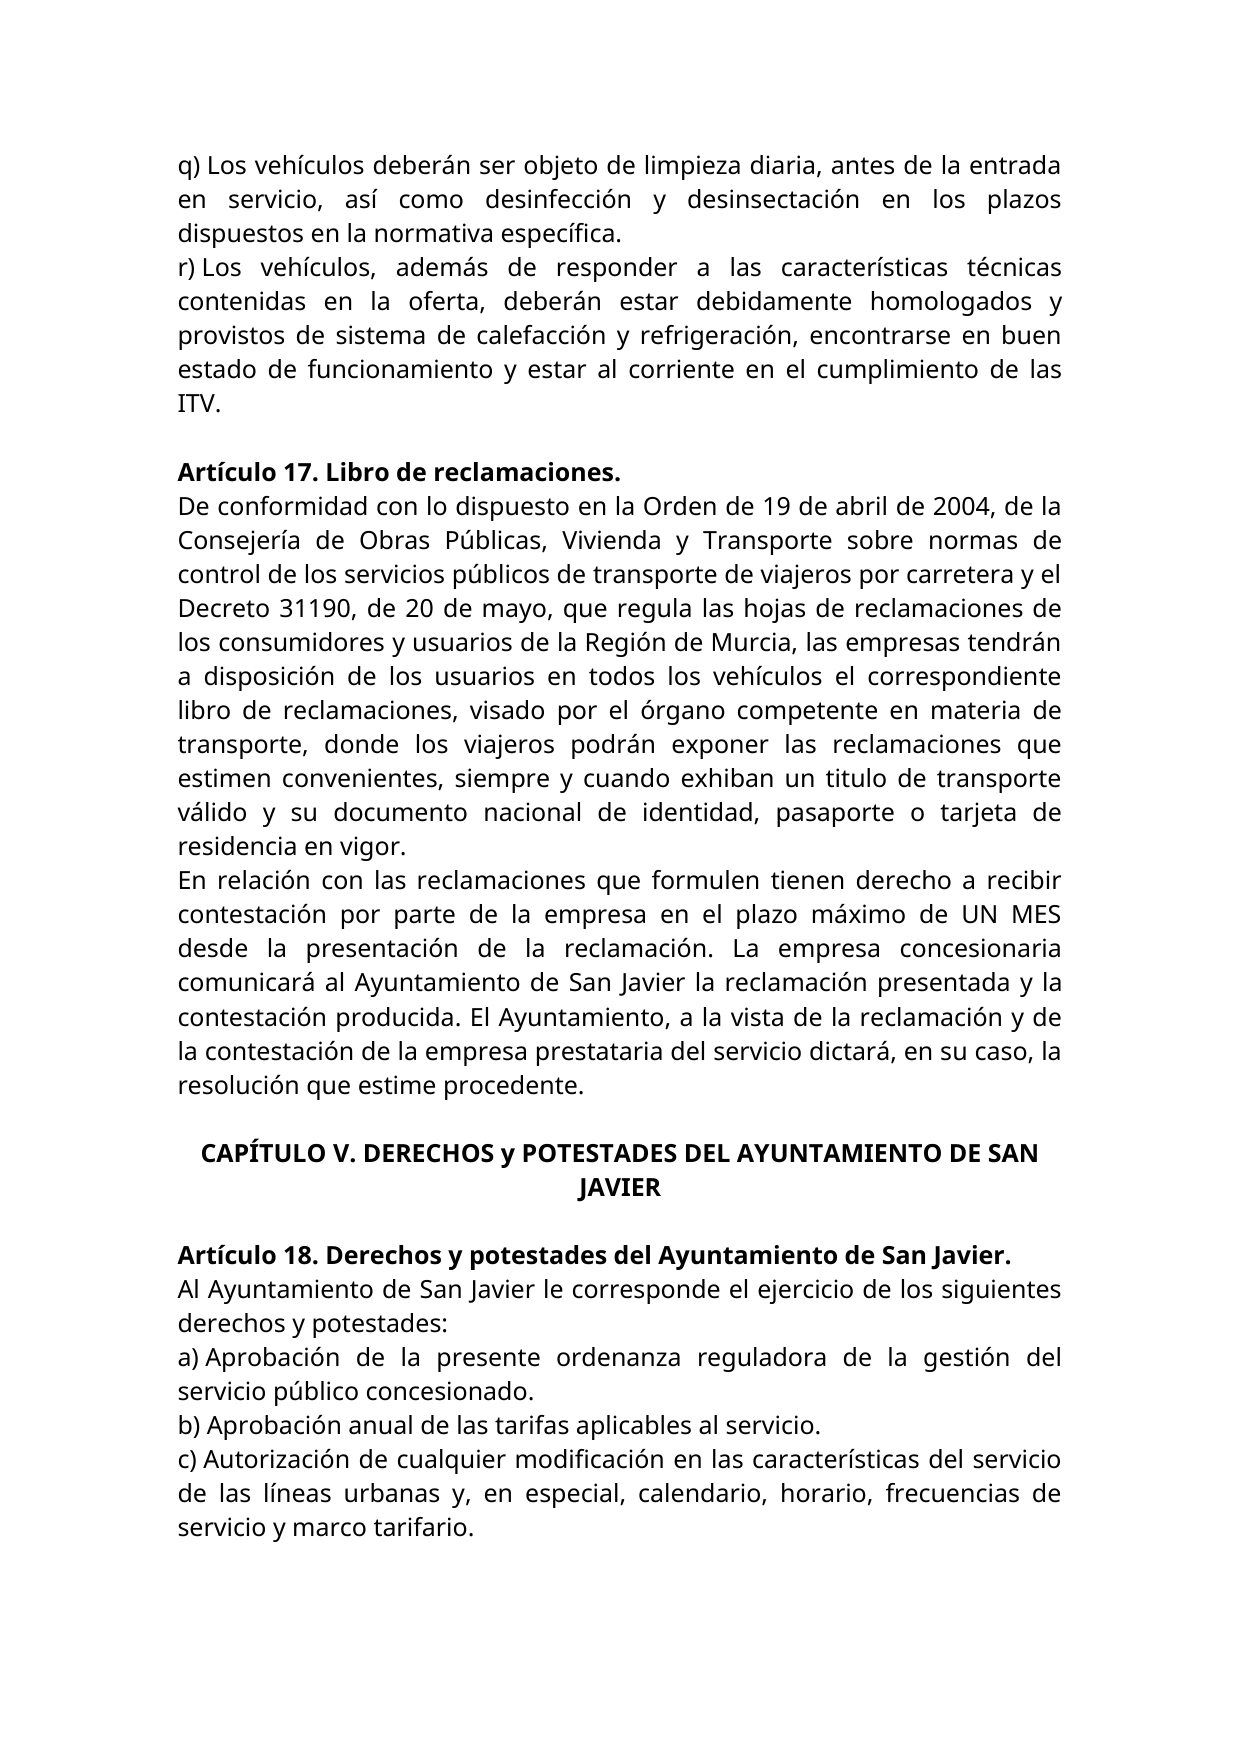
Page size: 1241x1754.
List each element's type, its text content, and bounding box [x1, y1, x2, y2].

text a) Aprobación de la presente ordenanza reguladora de la gestión del servicio público concesionado. [177, 1340, 1063, 1408]
text c) Autorización de cualquier modificación en las características del servicio de las líneas urbanas y, en especial, calendario, horario, frecuencias de servicio y marco tarifario. [177, 1442, 1063, 1544]
text En relación con las reclamaciones que formulen tienen derecho a recibir contestación por parte de la empresa en el plazo máximo de UN MES desde la presentación de la reclamación. La empresa concesionaria comunicará al Ayuntamiento de San Javier la reclamación presentada y la contestación producida. El Ayuntamiento, a la vista de la reclamación y de la contestación de la empresa prestataria del servicio dictará, en su caso, la resolución que estime procedente. [177, 863, 1063, 1101]
text Al Ayuntamiento de San Javier le corresponde el ejercicio de los siguientes derechos y potestades: [177, 1272, 1063, 1340]
text q) Los vehículos deberán ser objeto de limpieza diaria, antes de la entrada en servicio, así como desinfección y desinsectación en los plazos dispuestos en la normativa específica. [177, 148, 1063, 250]
text Artículo 18. Derechos y potestades del Ayuntamiento de San Javier. [177, 1238, 1063, 1272]
text CAPÍTULO V. DERECHOS y POTESTADES DEL AYUNTAMIENTO DE SAN JAVIER [177, 1135, 1063, 1203]
text b) Aprobación anual de las tarifas aplicables al servicio. [177, 1408, 1063, 1442]
text r) Los vehículos, además de responder a las características técnicas contenidas en la oferta, deberán estar debidamente homologados y provistos de sistema de calefacción y refrigeración, encontrarse en buen estado de funcionamiento y estar al corriente en el cumplimiento de las ITV. [177, 250, 1063, 420]
text Artículo 17. Libro de reclamaciones. [177, 454, 1063, 488]
text De conformidad con lo dispuesto en la Orden de 19 de abril de 2004, de la Consejería de Obras Públicas, Vivienda y Transporte sobre normas de control de los servicios públicos de transporte de viajeros por carretera y el Decreto 31190, de 20 de mayo, que regula las hojas de reclamaciones de los consumidores y usuarios de la Región de Murcia, las empresas tendrán a disposición de los usuarios en todos los vehículos el correspondiente libro de reclamaciones, visado por el órgano competente en materia de transporte, donde los viajeros podrán exponer las reclamaciones que estimen convenientes, siempre y cuando exhiban un titulo de transporte válido y su documento nacional de identidad, pasaporte o tarjeta de residencia en vigor. [177, 488, 1063, 863]
